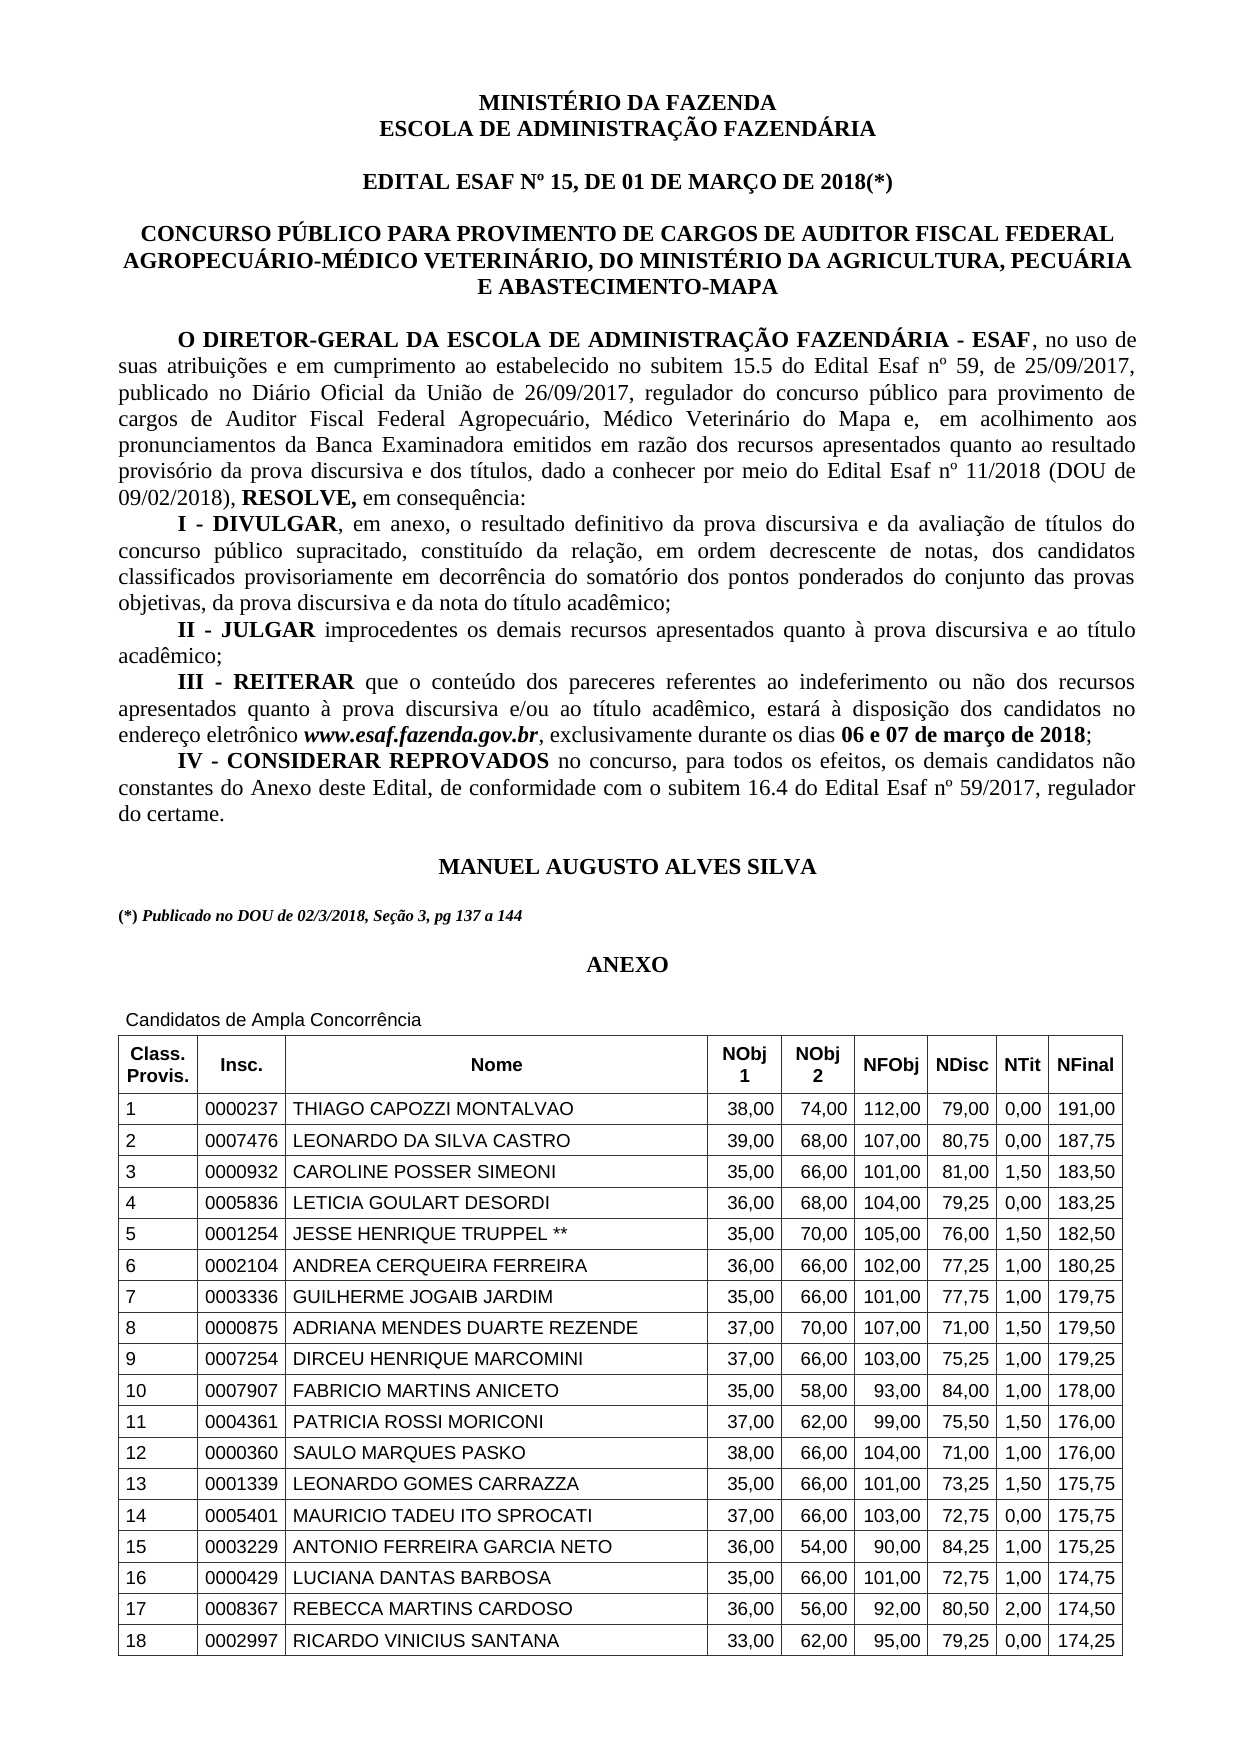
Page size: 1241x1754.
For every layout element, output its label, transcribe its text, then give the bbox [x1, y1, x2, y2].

table_cell 102,00 [855, 1250, 927, 1280]
table_cell 0000875 [198, 1313, 285, 1343]
table_cell 0000932 [198, 1156, 285, 1187]
table_cell 36,00 [708, 1250, 781, 1280]
table_cell 56,00 [782, 1594, 854, 1624]
text ESCOLA DE ADMINISTRAÇÃO FAZENDÁRIA [118, 115, 1137, 141]
table_cell 66,00 [782, 1281, 854, 1312]
text III - REITERAR que o conteúdo dos pareceres referentes ao indeferimento ou não dos recursos apresentados quanto à prova discursiva e/ou ao título acadêmico, estará à disposição dos candidatos no endereço eletrônico www.esaf.fazenda.gov.br, exclusivamente durante os dias 06 e 07 de março de 2018; [118, 668, 1137, 747]
table_cell 35,00 [708, 1375, 781, 1405]
table_cell 183,50 [1049, 1156, 1122, 1187]
table_cell 66,00 [782, 1500, 854, 1530]
table_cell 38,00 [708, 1438, 781, 1468]
text (*) Publicado no DOU de 02/3/2018, Seção 3, pg 137 a 144 [118, 906, 1137, 925]
table_cell MAURICIO TADEU ITO SPROCATI [286, 1500, 707, 1530]
table_cell 70,00 [782, 1219, 854, 1249]
table_cell 66,00 [782, 1250, 854, 1280]
table_cell 84,00 [928, 1375, 996, 1405]
table_cell 3 [119, 1156, 197, 1187]
table_cell 68,00 [782, 1188, 854, 1218]
text CONCURSO PÚBLICO PARA PROVIMENTO DE CARGOS DE AUDITOR FISCAL FEDERAL AGROPECUÁRIO-MÉDICO VETERINÁRIO, DO MINISTÉRIO DA AGRICULTURA, PECUÁRIA E ABASTECIMENTO-MAPA [118, 220, 1137, 299]
text EDITAL ESAF Nº 15, DE 01 DE março DE 2018(*) [118, 168, 1137, 194]
text MINISTÉRIO DA FAZENDA [118, 89, 1137, 115]
table_cell 93,00 [855, 1375, 927, 1405]
table_cell ADRIANA MENDES DUARTE REZENDE [286, 1313, 707, 1343]
table_cell 0,00 [997, 1188, 1048, 1218]
table_cell 72,75 [928, 1563, 996, 1593]
table_cell 33,00 [708, 1625, 781, 1655]
table_cell 1,00 [997, 1563, 1048, 1593]
table_cell 84,25 [928, 1531, 996, 1562]
table_cell 92,00 [855, 1594, 927, 1624]
table_cell 10 [119, 1375, 197, 1405]
table_cell 62,00 [782, 1625, 854, 1655]
table_cell 62,00 [782, 1406, 854, 1437]
table_cell Insc. [198, 1036, 285, 1093]
table_cell 101,00 [855, 1281, 927, 1312]
table_cell Class. Provis. [119, 1036, 197, 1093]
table_cell LETICIA GOULART DESORDI [286, 1188, 707, 1218]
table_cell 80,75 [928, 1125, 996, 1155]
table_cell 1,00 [997, 1438, 1048, 1468]
table_header Candidatos de Ampla Concorrência [118, 1004, 708, 1035]
table_cell 95,00 [855, 1625, 927, 1655]
table_cell 4 [119, 1188, 197, 1218]
table_cell 80,50 [928, 1594, 996, 1624]
table_cell 178,00 [1049, 1375, 1122, 1405]
table_cell 70,00 [782, 1313, 854, 1343]
table_cell 36,00 [708, 1594, 781, 1624]
table_cell 182,50 [1049, 1219, 1122, 1249]
table_cell 12 [119, 1438, 197, 1468]
table_cell NFinal [1049, 1036, 1122, 1093]
table_cell LEONARDO DA SILVA CASTRO [286, 1125, 707, 1155]
table_cell 0007476 [198, 1125, 285, 1155]
table_cell 7 [119, 1281, 197, 1312]
table_cell FABRICIO MARTINS ANICETO [286, 1375, 707, 1405]
table_cell 35,00 [708, 1156, 781, 1187]
table_cell 107,00 [855, 1313, 927, 1343]
table_cell 104,00 [855, 1188, 927, 1218]
table_cell 180,25 [1049, 1250, 1122, 1280]
table_cell 14 [119, 1500, 197, 1530]
table_cell 36,00 [708, 1531, 781, 1562]
table_cell JESSE HENRIQUE TRUPPEL ** [286, 1219, 707, 1249]
table_cell RICARDO VINICIUS SANTANA [286, 1625, 707, 1655]
table_cell 39,00 [708, 1125, 781, 1155]
table_cell 77,25 [928, 1250, 996, 1280]
table_cell 71,00 [928, 1438, 996, 1468]
table_cell 0000237 [198, 1094, 285, 1124]
table_cell 175,75 [1049, 1500, 1122, 1530]
table_cell 81,00 [928, 1156, 996, 1187]
table_cell 68,00 [782, 1125, 854, 1155]
table_cell 8 [119, 1313, 197, 1343]
table_cell 17 [119, 1594, 197, 1624]
table_cell 0008367 [198, 1594, 285, 1624]
table_cell 13 [119, 1469, 197, 1499]
table_cell 9 [119, 1344, 197, 1374]
table_cell 0000360 [198, 1438, 285, 1468]
table_cell 79,25 [928, 1625, 996, 1655]
table_header [781, 1004, 854, 1035]
table_cell 35,00 [708, 1219, 781, 1249]
table_cell 179,25 [1049, 1344, 1122, 1374]
table_cell 175,75 [1049, 1469, 1122, 1499]
table_cell 72,75 [928, 1500, 996, 1530]
table_cell 0,00 [997, 1500, 1048, 1530]
table_cell 183,25 [1049, 1188, 1122, 1218]
text II - JULGAR improcedentes os demais recursos apresentados quanto à prova discursiva e ao título acadêmico; [118, 616, 1137, 668]
table_cell 0007907 [198, 1375, 285, 1405]
table_cell 105,00 [855, 1219, 927, 1249]
table_cell 37,00 [708, 1500, 781, 1530]
table_cell 76,00 [928, 1219, 996, 1249]
table_cell 1,00 [997, 1281, 1048, 1312]
table_cell 0005836 [198, 1188, 285, 1218]
table_cell 90,00 [855, 1531, 927, 1562]
table_cell 191,00 [1049, 1094, 1122, 1124]
table_cell 16 [119, 1563, 197, 1593]
table_cell Nome [286, 1036, 707, 1093]
table_cell 1,50 [997, 1156, 1048, 1187]
table_cell ANDREA CERQUEIRA FERREIRA [286, 1250, 707, 1280]
text IV - CONSIDERAR REPROVADOS no concurso, para todos os efeitos, os demais candidatos não constantes do Anexo deste Edital, de conformidade com o subitem 16.4 do Edital Esaf nº 59/2017, regulador do certame. [118, 747, 1137, 827]
table_cell NFObj [855, 1036, 927, 1093]
table_header [928, 1004, 996, 1035]
table_cell 0,00 [997, 1125, 1048, 1155]
table_cell 35,00 [708, 1281, 781, 1312]
table_cell 0,00 [997, 1094, 1048, 1124]
table_cell 107,00 [855, 1125, 927, 1155]
table_cell 79,00 [928, 1094, 996, 1124]
table_cell 101,00 [855, 1563, 927, 1593]
table_cell 104,00 [855, 1438, 927, 1468]
table_cell 1,00 [997, 1531, 1048, 1562]
table_cell 75,50 [928, 1406, 996, 1437]
table_header [708, 1004, 781, 1035]
table_cell LUCIANA DANTAS BARBOSA [286, 1563, 707, 1593]
table_cell 77,75 [928, 1281, 996, 1312]
table_cell 66,00 [782, 1344, 854, 1374]
table_cell 1,00 [997, 1375, 1048, 1405]
table_cell 66,00 [782, 1469, 854, 1499]
table_cell 79,25 [928, 1188, 996, 1218]
table_cell 0003229 [198, 1531, 285, 1562]
table_cell 1,50 [997, 1313, 1048, 1343]
table_cell 103,00 [855, 1500, 927, 1530]
table_cell 54,00 [782, 1531, 854, 1562]
table_cell 174,75 [1049, 1563, 1122, 1593]
table_cell 66,00 [782, 1438, 854, 1468]
table_cell REBECCA MARTINS CARDOSO [286, 1594, 707, 1624]
table_cell 103,00 [855, 1344, 927, 1374]
table_cell 101,00 [855, 1156, 927, 1187]
table_cell NObj 1 [708, 1036, 781, 1093]
table_cell 37,00 [708, 1313, 781, 1343]
table_cell GUILHERME JOGAIB JARDIM [286, 1281, 707, 1312]
text MANUEL AUGUSTO ALVES SILVA [118, 853, 1137, 879]
table_cell 38,00 [708, 1094, 781, 1124]
table_cell 0005401 [198, 1500, 285, 1530]
table_cell 58,00 [782, 1375, 854, 1405]
table_header [855, 1004, 928, 1035]
table_header [1049, 1004, 1122, 1035]
table_cell 2 [119, 1125, 197, 1155]
table_cell 0001339 [198, 1469, 285, 1499]
table_cell 15 [119, 1531, 197, 1562]
table_cell 99,00 [855, 1406, 927, 1437]
table_cell 174,50 [1049, 1594, 1122, 1624]
table_cell 187,75 [1049, 1125, 1122, 1155]
table_cell 0000429 [198, 1563, 285, 1593]
table_cell SAULO MARQUES PASKO [286, 1438, 707, 1468]
table_cell 174,25 [1049, 1625, 1122, 1655]
table_cell 179,75 [1049, 1281, 1122, 1312]
table_cell 112,00 [855, 1094, 927, 1124]
table_cell 66,00 [782, 1563, 854, 1593]
table_cell 175,25 [1049, 1531, 1122, 1562]
table_cell NObj 2 [782, 1036, 854, 1093]
table_cell 71,00 [928, 1313, 996, 1343]
table_cell 73,25 [928, 1469, 996, 1499]
table_cell 1,50 [997, 1469, 1048, 1499]
table_header [996, 1004, 1048, 1035]
table_cell 37,00 [708, 1406, 781, 1437]
table_cell ANTONIO FERREIRA GARCIA NETO [286, 1531, 707, 1562]
table_cell 5 [119, 1219, 197, 1249]
table_cell 11 [119, 1406, 197, 1437]
table_cell 0004361 [198, 1406, 285, 1437]
table_cell 74,00 [782, 1094, 854, 1124]
table_cell 36,00 [708, 1188, 781, 1218]
text O DIRETOR-GERAL DA ESCOLA DE ADMINISTRAÇÃO FAZENDÁRIA - ESAF, no uso de suas atribuições e em cumprimento ao estabelecido no subitem 15.5 do Edital Esaf nº 59, de 25/09/2017, publicado no Diário Oficial da União de 26/09/2017, regulador do concurso público para provimento de cargos de Auditor Fiscal Federal Agropecuário, Médico Veterinário do Mapa e, em acolhimento aos pronunciamentos da Banca Examinadora emitidos em razão dos recursos apresentados quanto ao resultado provisório da prova discursiva e dos títulos, dado a conhecer por meio do Edital Esaf nº 11/2018 (DOU de 09/02/2018), RESOLVE, em consequência: [118, 326, 1137, 510]
table_cell 1,50 [997, 1406, 1048, 1437]
table_cell PATRICIA ROSSI MORICONI [286, 1406, 707, 1437]
table_cell 0002997 [198, 1625, 285, 1655]
table_cell 2,00 [997, 1594, 1048, 1624]
table_cell 0001254 [198, 1219, 285, 1249]
table_cell 35,00 [708, 1469, 781, 1499]
table_cell DIRCEU HENRIQUE MARCOMINI [286, 1344, 707, 1374]
table_cell 1,00 [997, 1250, 1048, 1280]
table_cell 0007254 [198, 1344, 285, 1374]
text ANEXO [118, 951, 1137, 977]
table_cell 1,50 [997, 1219, 1048, 1249]
table_cell 1,00 [997, 1344, 1048, 1374]
table_cell 66,00 [782, 1156, 854, 1187]
table_cell 176,00 [1049, 1406, 1122, 1437]
table_cell 0003336 [198, 1281, 285, 1312]
table_cell 6 [119, 1250, 197, 1280]
table_cell CAROLINE POSSER SIMEONI [286, 1156, 707, 1187]
table_cell 18 [119, 1625, 197, 1655]
table_cell 1 [119, 1094, 197, 1124]
table_cell THIAGO CAPOZZI MONTALVAO [286, 1094, 707, 1124]
table_cell 37,00 [708, 1344, 781, 1374]
table_cell NDisc [928, 1036, 996, 1093]
table_cell 0002104 [198, 1250, 285, 1280]
table_cell 35,00 [708, 1563, 781, 1593]
table_cell 176,00 [1049, 1438, 1122, 1468]
text I - DIVULGAR, em anexo, o resultado definitivo da prova discursiva e da avaliação de títulos do concurso público supracitado, constituído da relação, em ordem decrescente de notas, dos candidatos classificados provisoriamente em decorrência do somatório dos pontos ponderados do conjunto das provas objetivas, da prova discursiva e da nota do título acadêmico; [118, 510, 1137, 616]
table_cell LEONARDO GOMES CARRAZZA [286, 1469, 707, 1499]
table_cell 0,00 [997, 1625, 1048, 1655]
table_cell NTit [997, 1036, 1048, 1093]
table_cell 75,25 [928, 1344, 996, 1374]
table_cell 101,00 [855, 1469, 927, 1499]
table_cell 179,50 [1049, 1313, 1122, 1343]
